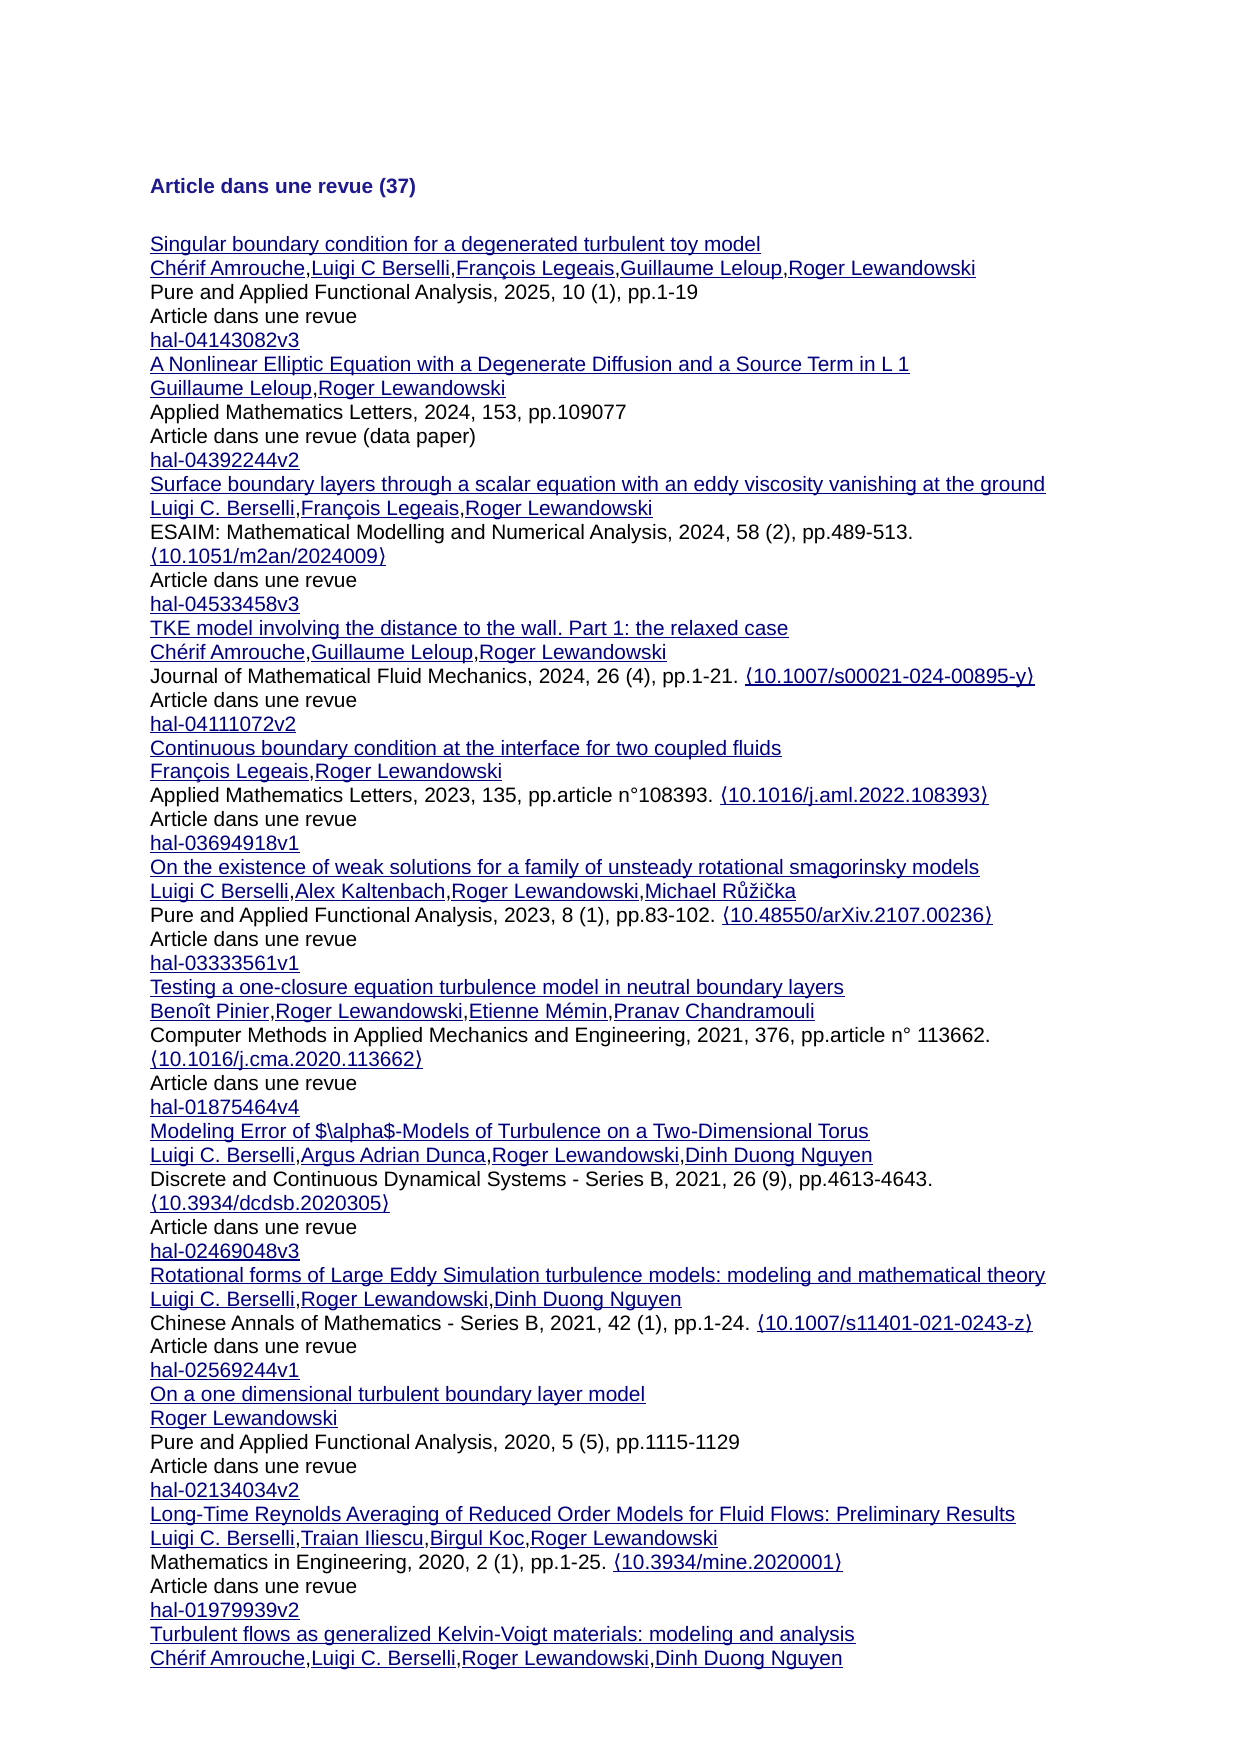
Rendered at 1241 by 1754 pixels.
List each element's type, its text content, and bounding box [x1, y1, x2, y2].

subtitle Article dans une revue (37) [150, 174, 1090, 198]
table_cell On a one dimensional turbulent boundary layer model Roger Lewandowski Pure and Applied Functional Analysis, 2020, 5 (5), pp.1115-1129 Article dans une revue hal-02134034v2 [150, 1382, 1090, 1502]
table_cell Surface boundary layers through a scalar equation with an eddy viscosity vanishing at the ground Luigi C. Berselli,François Legeais,Roger Lewandowski ESAIM: Mathematical Modelling and Numerical Analysis, 2024, 58 (2), pp.489-513. ⟨10.1051/m2an/2024009⟩ Article dans une revue hal-04533458v3 [150, 472, 1090, 616]
table_cell A Nonlinear Elliptic Equation with a Degenerate Diffusion and a Source Term in L 1 Guillaume Leloup,Roger Lewandowski Applied Mathematics Letters, 2024, 153, pp.109077 Article dans une revue (data paper) hal-04392244v2 [150, 352, 1090, 472]
table_cell TKE model involving the distance to the wall. Part 1: the relaxed case Chérif Amrouche,Guillaume Leloup,Roger Lewandowski Journal of Mathematical Fluid Mechanics, 2024, 26 (4), pp.1-21. ⟨10.1007/s00021-024-00895-y⟩ Article dans une revue hal-04111072v2 [150, 616, 1090, 735]
table_cell Turbulent flows as generalized Kelvin-Voigt materials: modeling and analysis Chérif Amrouche,Luigi C. Berselli,Roger Lewandowski,Dinh Duong Nguyen [150, 1622, 1090, 1670]
table_cell On the existence of weak solutions for a family of unsteady rotational smagorinsky models Luigi C Berselli,Alex Kaltenbach,Roger Lewandowski,Michael Růžička Pure and Applied Functional Analysis, 2023, 8 (1), pp.83-102. ⟨10.48550/arXiv.2107.00236⟩ Article dans une revue hal-03333561v1 [150, 855, 1090, 975]
table_cell Continuous boundary condition at the interface for two coupled fluids François Legeais,Roger Lewandowski Applied Mathematics Letters, 2023, 135, pp.article n°108393. ⟨10.1016/j.aml.2022.108393⟩ Article dans une revue hal-03694918v1 [150, 735, 1090, 855]
table_cell Modeling Error of $\alpha$-Models of Turbulence on a Two-Dimensional Torus Luigi C. Berselli,Argus Adrian Dunca,Roger Lewandowski,Dinh Duong Nguyen Discrete and Continuous Dynamical Systems - Series B, 2021, 26 (9), pp.4613-4643. ⟨10.3934/dcdsb.2020305⟩ Article dans une revue hal-02469048v3 [150, 1119, 1090, 1262]
table_cell Rotational forms of Large Eddy Simulation turbulence models: modeling and mathematical theory Luigi C. Berselli,Roger Lewandowski,Dinh Duong Nguyen Chinese Annals of Mathematics - Series B, 2021, 42 (1), pp.1-24. ⟨10.1007/s11401-021-0243-z⟩ Article dans une revue hal-02569244v1 [150, 1263, 1090, 1382]
table_header Singular boundary condition for a degenerated turbulent toy model Chérif Amrouche,Luigi C Berselli,François Legeais,Guillaume Leloup,Roger Lewandowski Pure and Applied Functional Analysis, 2025, 10 (1), pp.1-19 Article dans une revue hal-04143082v3 [150, 232, 1090, 352]
table_cell Testing a one-closure equation turbulence model in neutral boundary layers Benoît Pinier,Roger Lewandowski,Etienne Mémin,Pranav Chandramouli Computer Methods in Applied Mechanics and Engineering, 2021, 376, pp.article n° 113662. ⟨10.1016/j.cma.2020.113662⟩ Article dans une revue hal-01875464v4 [150, 975, 1090, 1119]
table_cell Long-Time Reynolds Averaging of Reduced Order Models for Fluid Flows: Preliminary Results Luigi C. Berselli,Traian Iliescu,Birgul Koc,Roger Lewandowski Mathematics in Engineering, 2020, 2 (1), pp.1-25. ⟨10.3934/mine.2020001⟩ Article dans une revue hal-01979939v2 [150, 1502, 1090, 1622]
